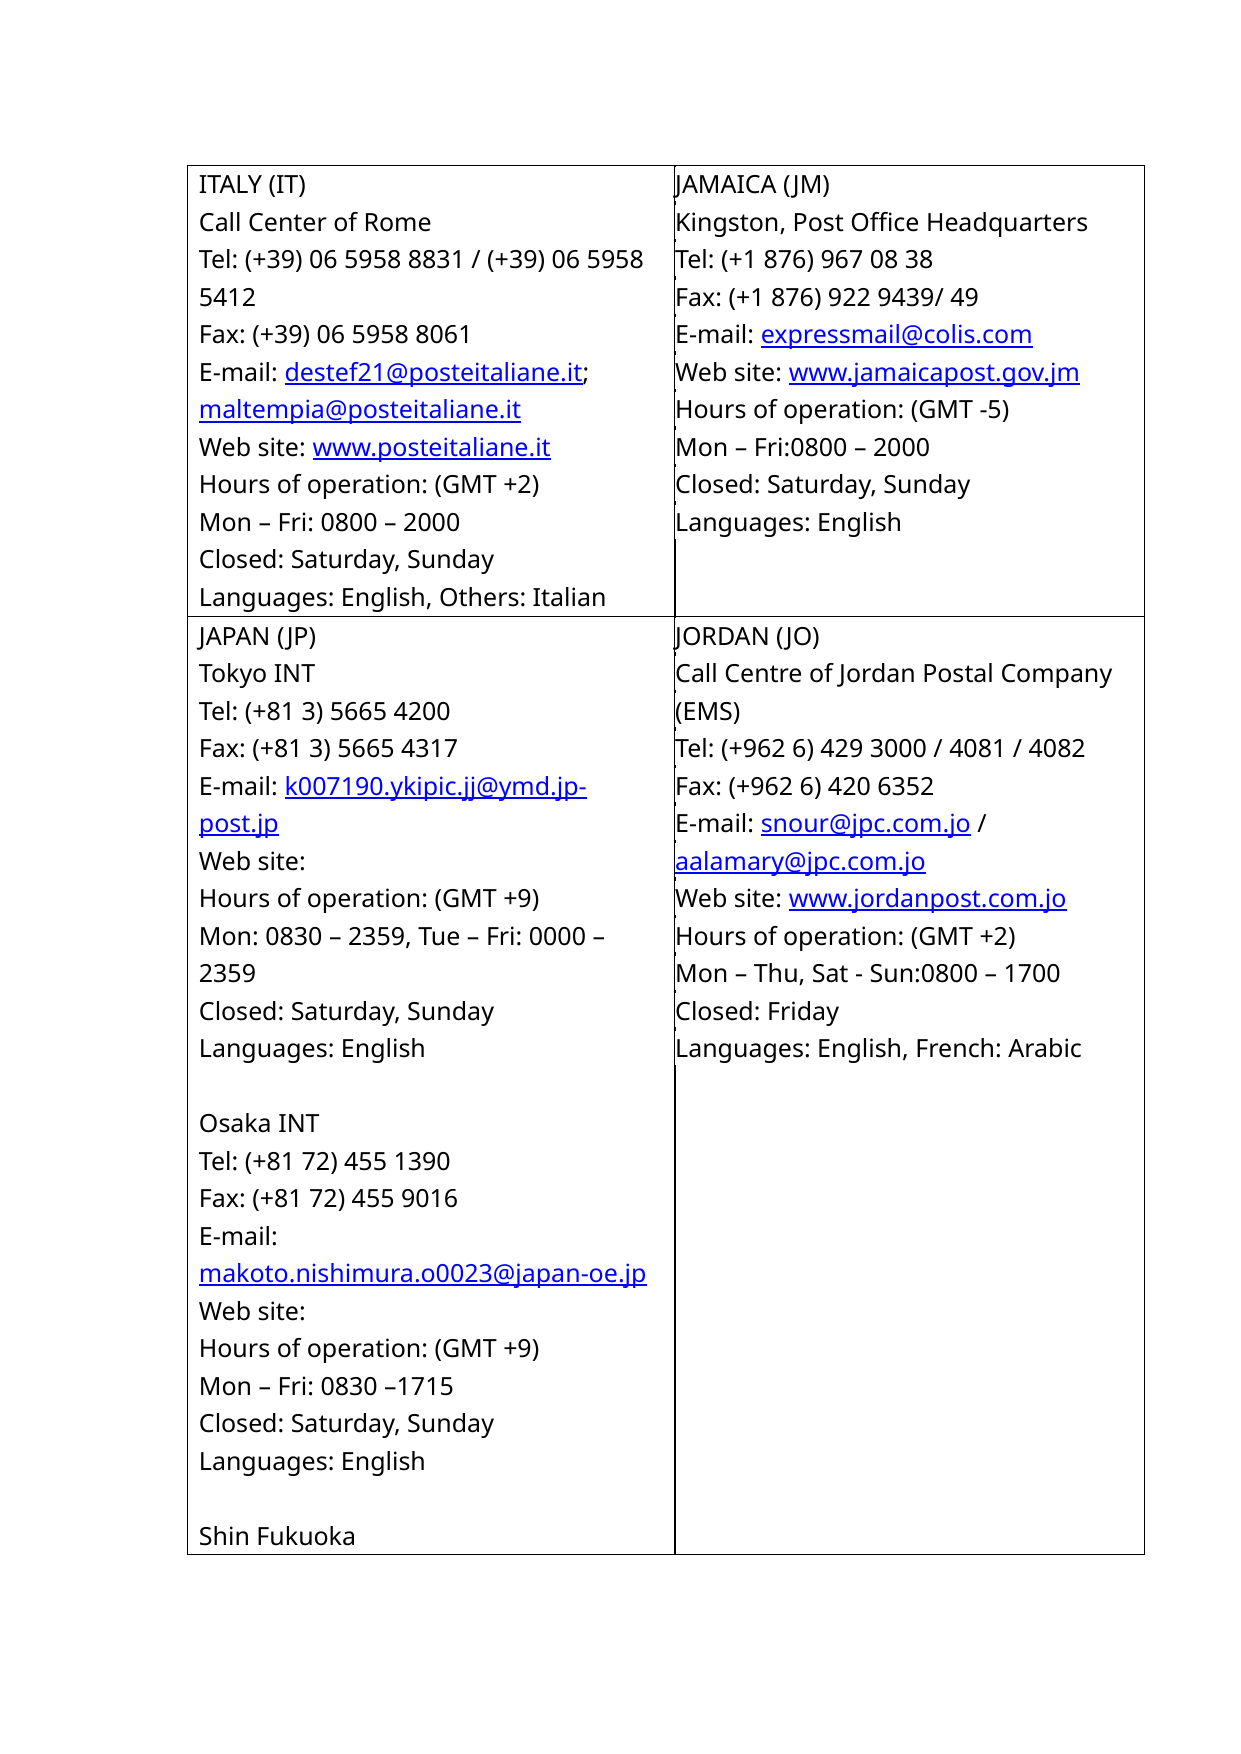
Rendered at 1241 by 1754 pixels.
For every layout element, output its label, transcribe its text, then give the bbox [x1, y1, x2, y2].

table_cell JAPAN (JP) Tokyo INT Tel: (+81 3) 5665 4200 Fax: (+81 3) 5665 4317 E-mail: k007190.ykipic.jj@ymd.jp-post.jp Web site: Hours of operation: (GMT +9) Mon: 0830 – 2359, Tue – Fri: 0000 – 2359 Closed: Saturday, Sunday Languages: English Osaka INT Tel: (+81 72) 455 1390 Fax: (+81 72) 455 9016 E-mail: makoto.nishimura.o0023@japan-oe.jp Web site: Hours of operation: (GMT +9) Mon – Fri: 0830 –1715 Closed: Saturday, Sunday Languages: English Shin Fukuoka [188, 617, 674, 1554]
table_cell JAMAICA (JM) Kingston, Post Office Headquarters Tel: (+1 876) 967 08 38 Fax: (+1 876) 922 9439/ 49 E-mail: expressmail@colis.com Web site: www.jamaicapost.gov.jm Hours of operation: (GMT -5) Mon – Fri:0800 – 2000 Closed: Saturday, Sunday Languages: English [676, 166, 1144, 616]
table_cell JORDAN (JO) Call Centre of Jordan Postal Company (EMS) Tel: (+962 6) 429 3000 / 4081 / 4082 Fax: (+962 6) 420 6352 E-mail: snour@jpc.com.jo / aalamary@jpc.com.jo Web site: www.jordanpost.com.jo Hours of operation: (GMT +2) Mon – Thu, Sat - Sun:0800 – 1700 Closed: Friday Languages: English, French: Arabic [676, 617, 1144, 1554]
table_cell ITALY (IT) Call Center of Rome Tel: (+39) 06 5958 8831 / (+39) 06 5958 5412 Fax: (+39) 06 5958 8061 E-mail: destef21@posteitaliane.it; maltempia@posteitaliane.it Web site: www.posteitaliane.it Hours of operation: (GMT +2) Mon – Fri: 0800 – 2000 Closed: Saturday, Sunday Languages: English, Others: Italian [188, 166, 674, 616]
